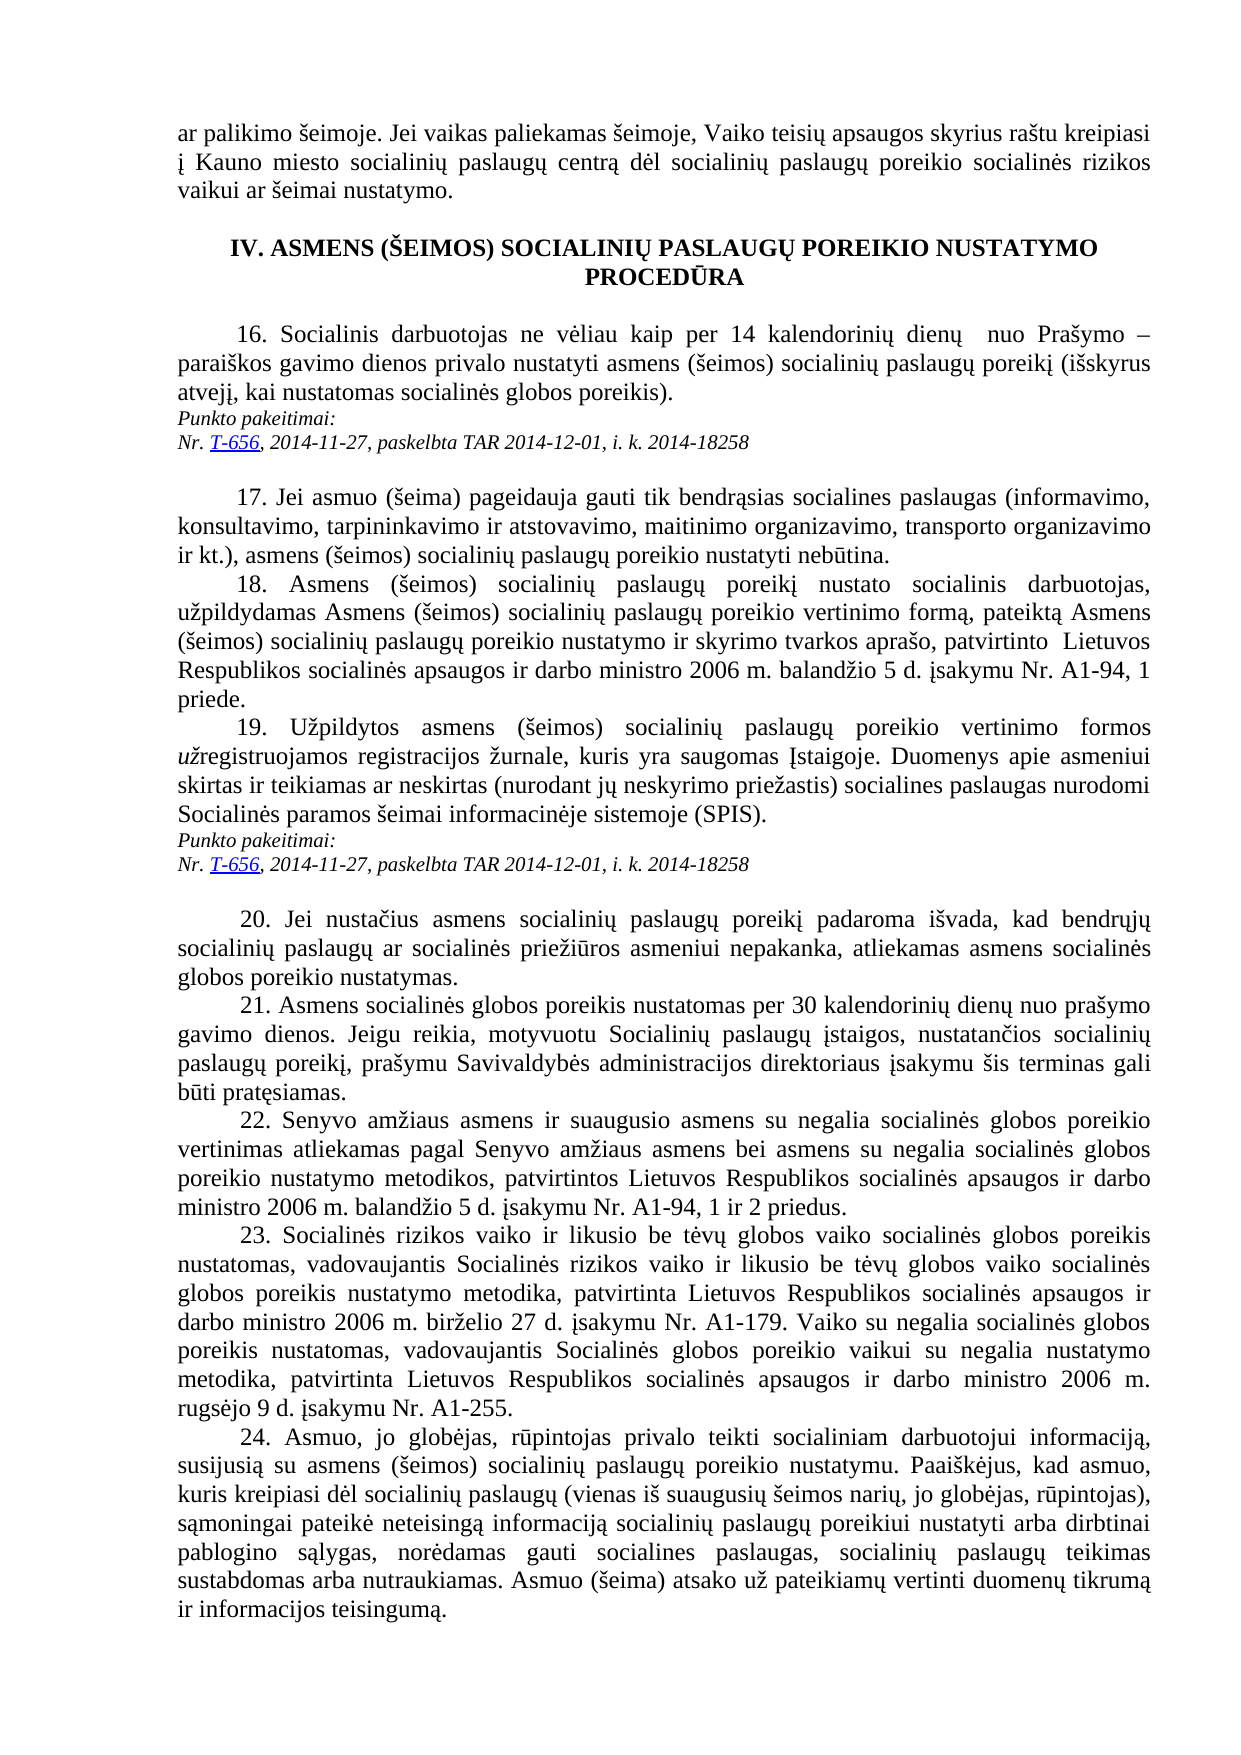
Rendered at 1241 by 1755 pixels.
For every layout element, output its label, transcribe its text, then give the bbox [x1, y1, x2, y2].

text 17. Jei asmuo (šeima) pageidauja gauti tik bendrąsias socialines paslaugas (informavimo, konsultavimo, tarpininkavimo ir atstovavimo, maitinimo organizavimo, transporto organizavimo ir kt.), asmens (šeimos) socialinių paslaugų poreikio nustatyti nebūtina. [177, 482, 1152, 569]
text 23. Socialinės rizikos vaiko ir likusio be tėvų globos vaiko socialinės globos poreikis nustatomas, vadovaujantis Socialinės rizikos vaiko ir likusio be tėvų globos vaiko socialinės globos poreikis nustatymo metodika, patvirtinta Lietuvos Respublikos socialinės apsaugos ir darbo ministro 2006 m. birželio 27 d. įsakymu Nr. A1-179. Vaiko su negalia socialinės globos poreikis nustatomas, vadovaujantis Socialinės globos poreikio vaikui su negalia nustatymo metodika, patvirtinta Lietuvos Respublikos socialinės apsaugos ir darbo ministro 2006 m. rugsėjo 9 d. įsakymu Nr. A1-255. [177, 1221, 1152, 1422]
text Nr. T-656, 2014-11-27, paskelbta TAR 2014-12-01, i. k. 2014-18258 [177, 430, 1152, 454]
text Punkto pakeitimai: [177, 827, 1152, 852]
text 20. Jei nustačius asmens socialinių paslaugų poreikį padaroma išvada, kad bendrųjų socialinių paslaugų ar socialinės priežiūros asmeniui nepakanka, atliekamas asmens socialinės globos poreikio nustatymas. [177, 904, 1152, 991]
text ar palikimo šeimoje. Jei vaikas paliekamas šeimoje, Vaiko teisių apsaugos skyrius raštu kreipiasi į Kauno miesto socialinių paslaugų centrą dėl socialinių paslaugų poreikio socialinės rizikos vaikui ar šeimai nustatymo. [177, 118, 1152, 204]
text Punkto pakeitimai: [177, 406, 1152, 430]
text IV. ASMENS (ŠEIMOS) SOCIALINIŲ PASLAUGŲ POREIKIO NUSTATYMO PROCEDŪRA [177, 233, 1152, 291]
text 16. Socialinis darbuotojas ne vėliau kaip per 14 kalendorinių dienų nuo Prašymo – paraiškos gavimo dienos privalo nustatyti asmens (šeimos) socialinių paslaugų poreikį (išskyrus atvejį, kai nustatomas socialinės globos poreikis). [177, 319, 1152, 406]
text 24. Asmuo, jo globėjas, rūpintojas privalo teikti socialiniam darbuotojui informaciją, susijusią su asmens (šeimos) socialinių paslaugų poreikio nustatymu. Paaiškėjus, kad asmuo, kuris kreipiasi dėl socialinių paslaugų (vienas iš suaugusių šeimos narių, jo globėjas, rūpintojas), sąmoningai pateikė neteisingą informaciją socialinių paslaugų poreikiui nustatyti arba dirbtinai pablogino sąlygas, norėdamas gauti socialines paslaugas, socialinių paslaugų teikimas sustabdomas arba nutraukiamas. Asmuo (šeima) atsako už pateikiamų vertinti duomenų tikrumą ir informacijos teisingumą. [177, 1422, 1152, 1623]
text 22. Senyvo amžiaus asmens ir suaugusio asmens su negalia socialinės globos poreikio vertinimas atliekamas pagal Senyvo amžiaus asmens bei asmens su negalia socialinės globos poreikio nustatymo metodikos, patvirtintos Lietuvos Respublikos socialinės apsaugos ir darbo ministro 2006 m. balandžio 5 d. įsakymu Nr. A1-94, 1 ir 2 priedus. [177, 1106, 1152, 1221]
text 18. Asmens (šeimos) socialinių paslaugų poreikį nustato socialinis darbuotojas, užpildydamas Asmens (šeimos) socialinių paslaugų poreikio vertinimo formą, pateiktą Asmens (šeimos) socialinių paslaugų poreikio nustatymo ir skyrimo tvarkos aprašo, patvirtinto Lietuvos Respublikos socialinės apsaugos ir darbo ministro 2006 m. balandžio 5 d. įsakymu Nr. A1-94, 1 priede. [177, 569, 1152, 712]
text 21. Asmens socialinės globos poreikis nustatomas per 30 kalendorinių dienų nuo prašymo gavimo dienos. Jeigu reikia, motyvuotu Socialinių paslaugų įstaigos, nustatančios socialinių paslaugų poreikį, prašymu Savivaldybės administracijos direktoriaus įsakymu šis terminas gali būti pratęsiamas. [177, 991, 1152, 1106]
text 19. Užpildytos asmens (šeimos) socialinių paslaugų poreikio vertinimo formos užregistruojamos registracijos žurnale, kuris yra saugomas Įstaigoje. Duomenys apie asmeniui skirtas ir teikiamas ar neskirtas (nurodant jų neskyrimo priežastis) socialines paslaugas nurodomi Socialinės paramos šeimai informacinėje sistemoje (SPIS). [177, 712, 1152, 827]
text Nr. T-656, 2014-11-27, paskelbta TAR 2014-12-01, i. k. 2014-18258 [177, 852, 1152, 876]
